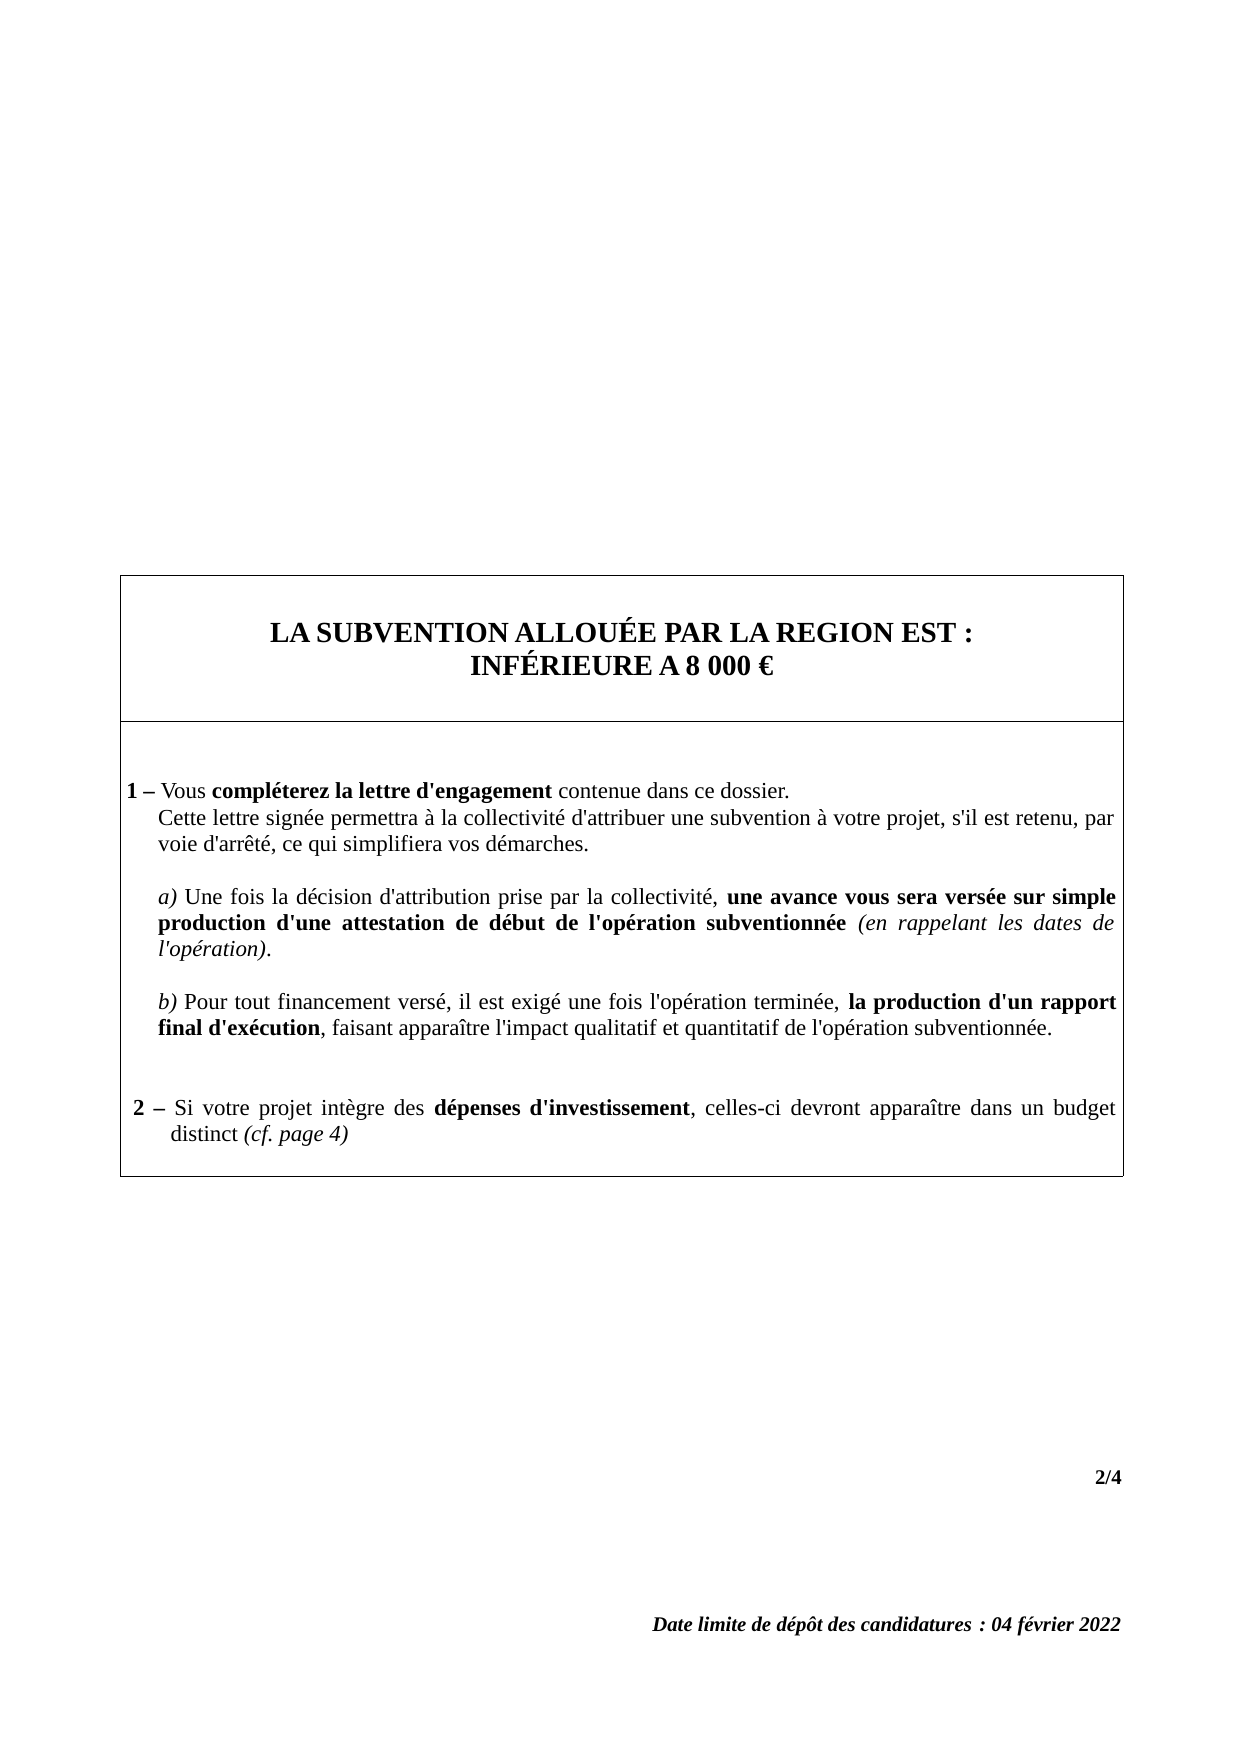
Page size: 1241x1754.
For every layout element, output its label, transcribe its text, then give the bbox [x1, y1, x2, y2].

table_header LA SUBVENTION ALLOUÉE PAR LA REGION EST : INFÉRIEURE A 8 000 € [121, 576, 1123, 721]
table_cell 1 – Vous compléterez la lettre d'engagement contenue dans ce dossier. Cette lettre signée permettra à la collectivité d'attribuer une subvention à votre projet, s'il est retenu, par voie d'arrêté, ce qui simplifiera vos démarches. a) Une fois la décision d'attribution prise par la collectivité, une avance vous sera versée sur simple production d'une attestation de début de l'opération subventionnée (en rappelant les dates de l'opération). b) Pour tout financement versé, il est exigé une fois l'opération terminée, la production d'un rapport final d'exécution, faisant apparaître l'impact qualitatif et quantitatif de l'opération subventionnée. 2 – Si votre projet intègre des dépenses d'investissement, celles-ci devront apparaître dans un budget distinct (cf. page 4) [121, 722, 1123, 1176]
text 2/4 [118, 1465, 1121, 1489]
